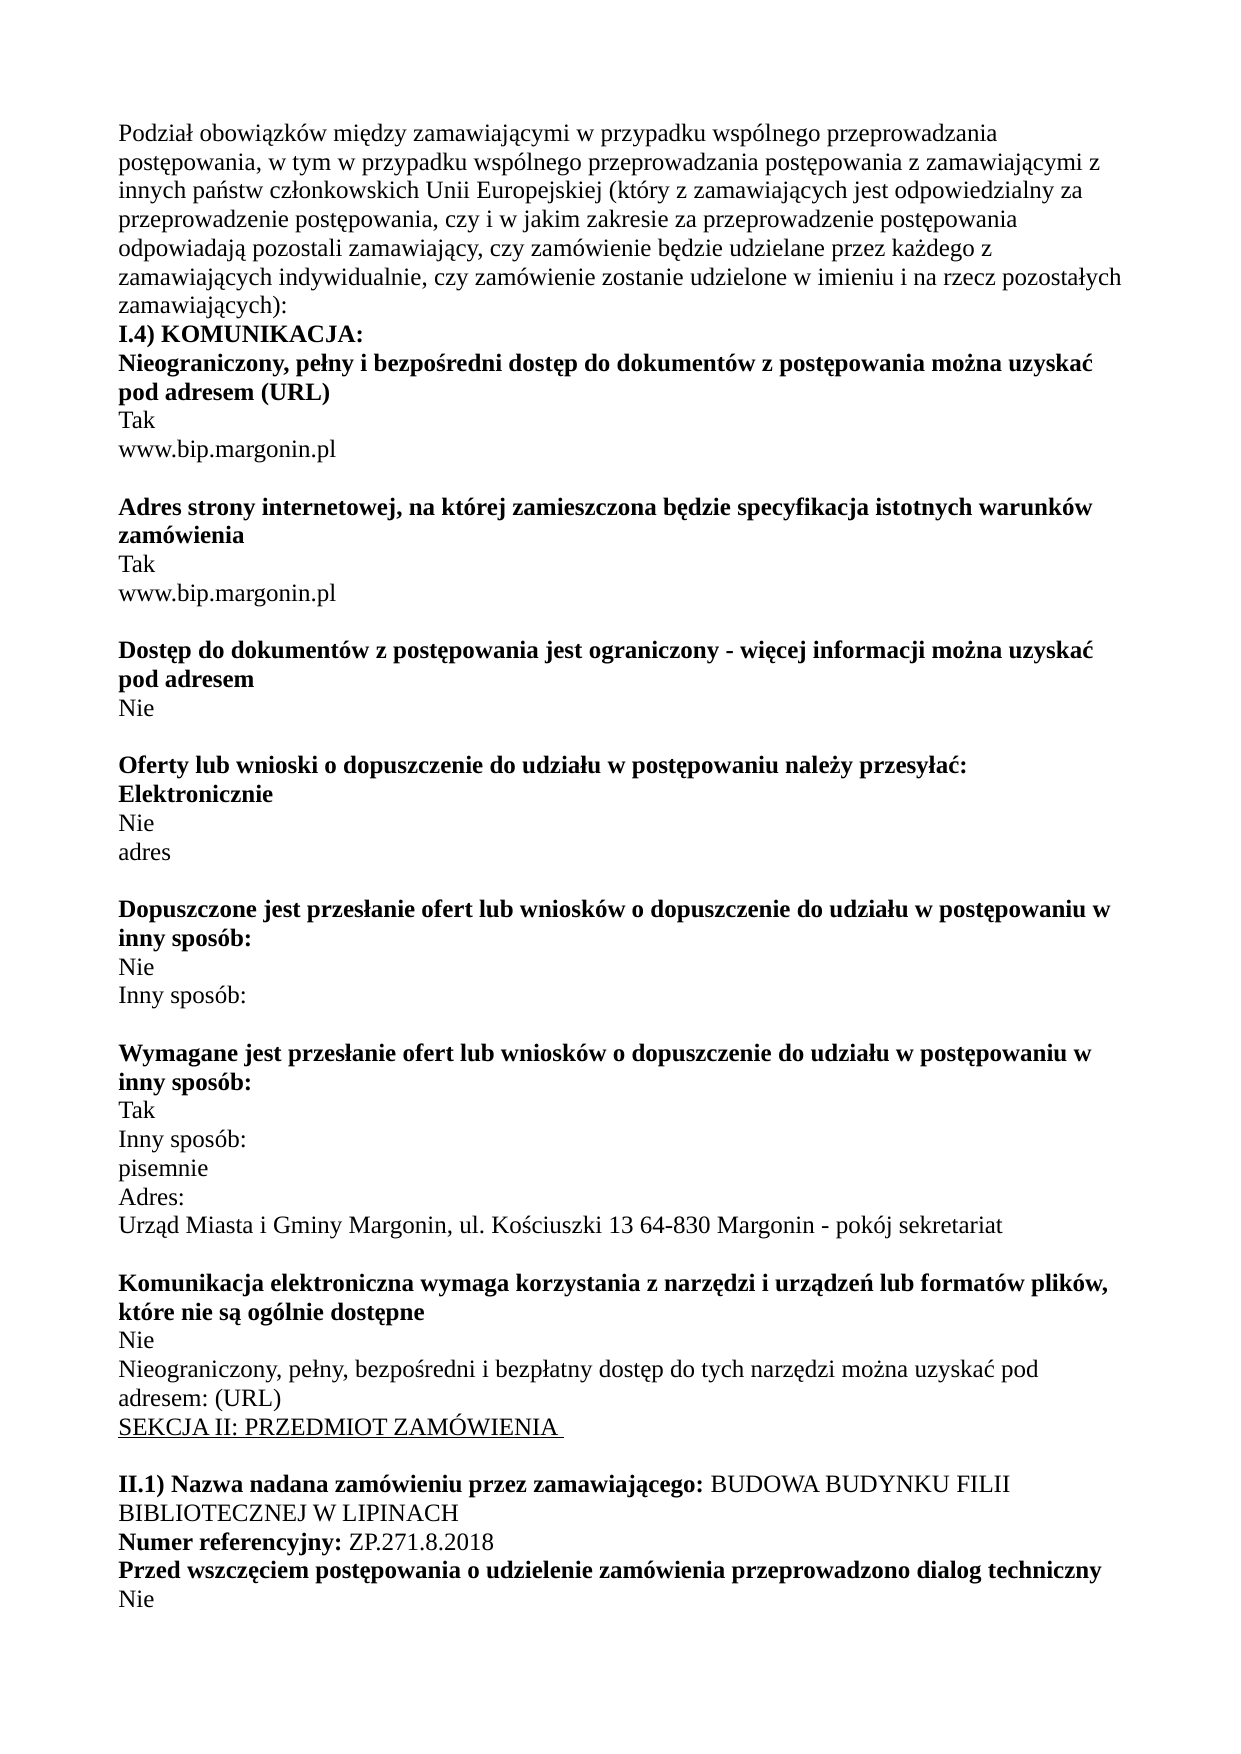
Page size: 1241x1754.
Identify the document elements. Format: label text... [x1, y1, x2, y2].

text SEKCJA II: PRZEDMIOT ZAMÓWIENIA [118, 1412, 1122, 1441]
text II.1) Nazwa nadana zamówieniu przez zamawiającego: BUDOWA BUDYNKU FILII BIBLIOTECZNEJ W LIPINACH Numer referencyjny: ZP.271.8.2018 Przed wszczęciem postępowania o udzielenie zamówienia przeprowadzono dialog techniczny [118, 1441, 1122, 1584]
text Adres strony internetowej, na której zamieszczona będzie specyfikacja istotnych warunków zamówienia [118, 463, 1122, 549]
text Tak www.bip.margonin.pl [118, 549, 1122, 607]
text Podział obowiązków między zamawiającymi w przypadku wspólnego przeprowadzania postępowania, w tym w przypadku wspólnego przeprowadzania postępowania z zamawiającymi z innych państw członkowskich Unii Europejskiej (który z zamawiających jest odpowiedzialny za przeprowadzenie postępowania, czy i w jakim zakresie za przeprowadzenie postępowania odpowiadają pozostali zamawiający, czy zamówienie będzie udzielane przez każdego z zamawiających indywidualnie, czy zamówienie zostanie udzielone w imieniu i na rzecz pozostałych zamawiających): [118, 118, 1122, 319]
text Komunikacja elektroniczna wymaga korzystania z narzędzi i urządzeń lub formatów plików, które nie są ogólnie dostępne [118, 1239, 1122, 1326]
text Tak www.bip.margonin.pl [118, 406, 1122, 463]
text Nie adres [118, 808, 1122, 866]
text Dopuszczone jest przesłanie ofert lub wniosków o dopuszczenie do udziału w postępowaniu w inny sposób: Nie Inny sposób: Wymagane jest przesłanie ofert lub wniosków o dopuszczenie do udziału w postępowaniu w inny sposób: Tak Inny sposób: pisemnie Adres: Urząd Miasta i Gminy Margonin, ul. Kościuszki 13 64-830 Margonin - pokój sekretariat [118, 894, 1122, 1239]
text Dostęp do dokumentów z postępowania jest ograniczony - więcej informacji można uzyskać pod adresem [118, 607, 1122, 693]
text Nie [118, 693, 1122, 722]
text Oferty lub wnioski o dopuszczenie do udziału w postępowaniu należy przesyłać: Elektronicznie [118, 722, 1122, 808]
text I.4) KOMUNIKACJA: Nieograniczony, pełny i bezpośredni dostęp do dokumentów z postępowania można uzyskać pod adresem (URL) [118, 319, 1122, 406]
text Nie Nieograniczony, pełny, bezpośredni i bezpłatny dostęp do tych narzędzi można uzyskać pod adresem: (URL) [118, 1326, 1122, 1412]
text Nie [118, 1584, 1122, 1613]
